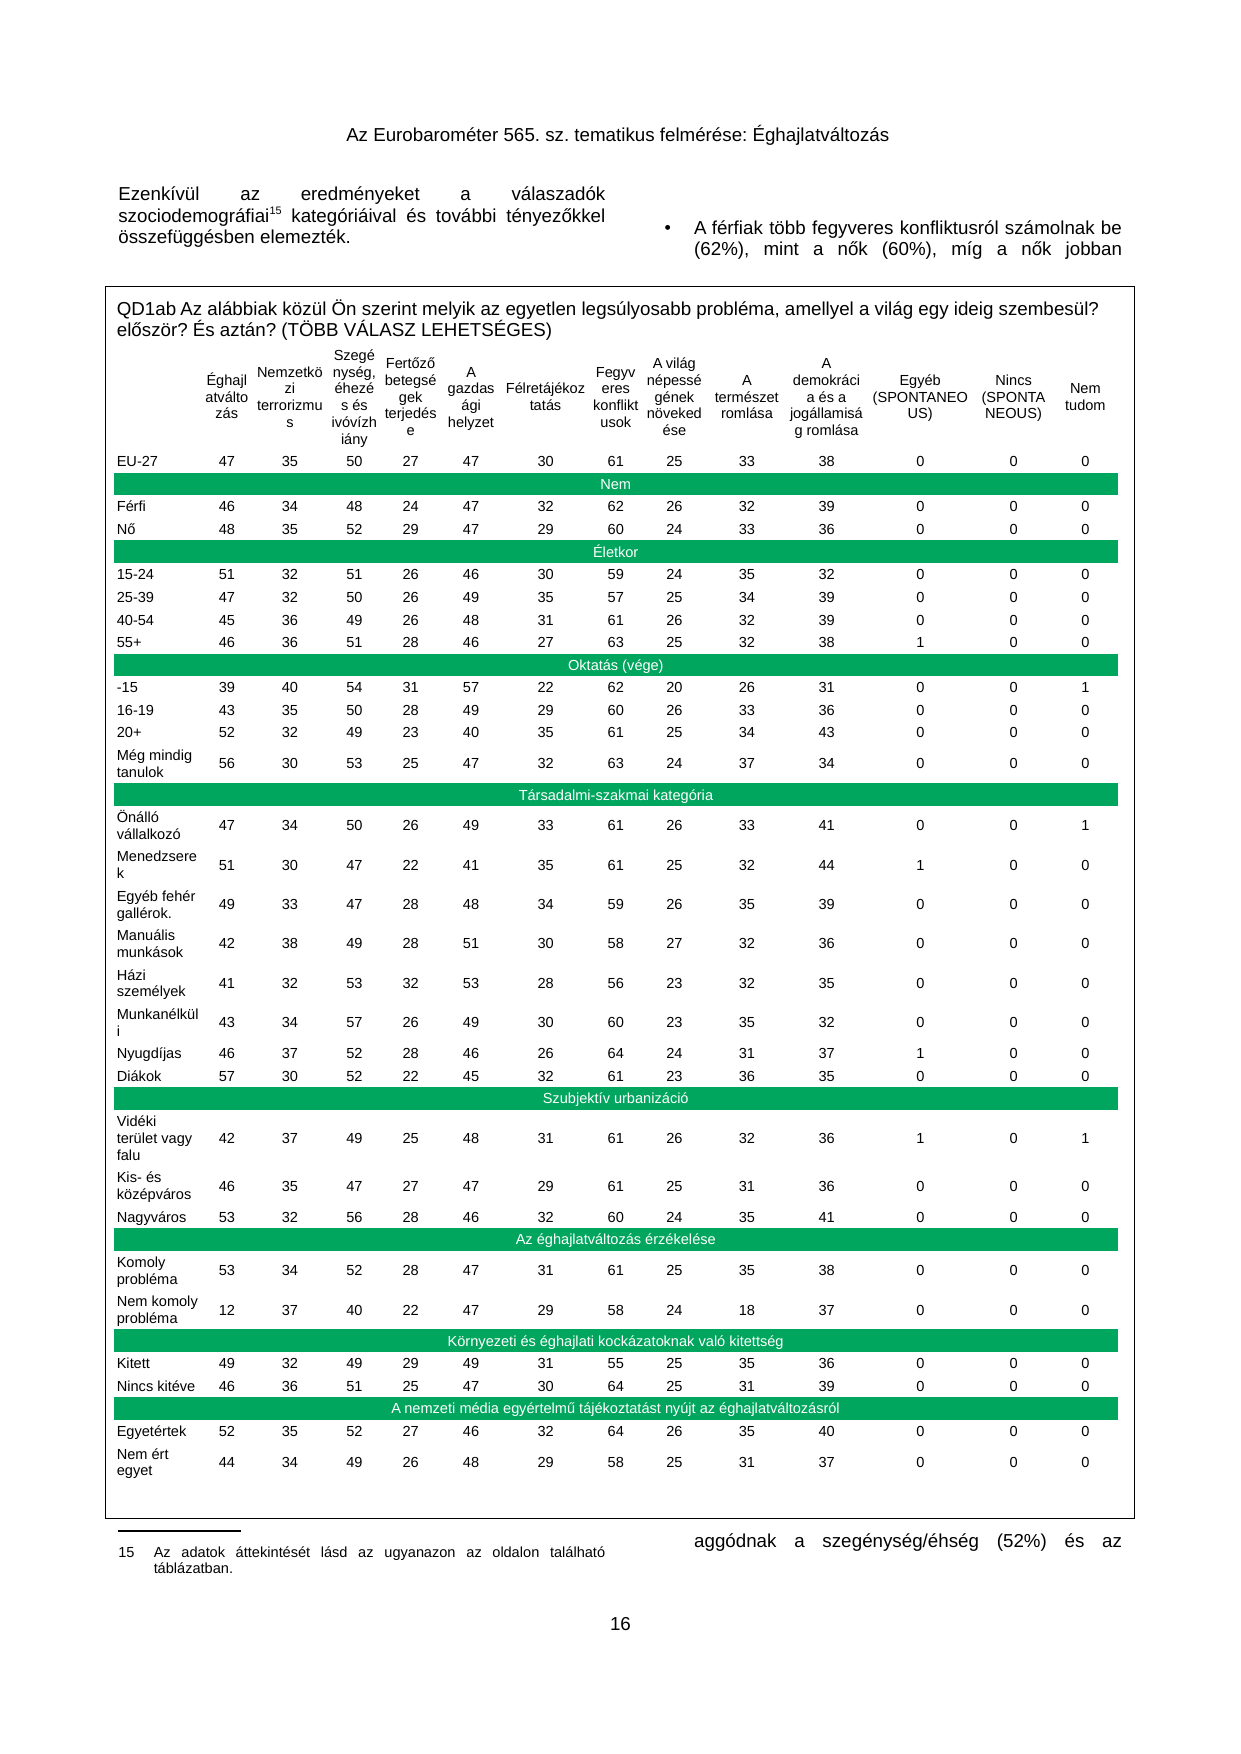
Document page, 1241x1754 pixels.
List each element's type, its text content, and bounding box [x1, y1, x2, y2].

table_cell 0 [974, 518, 1053, 540]
table_cell A nemzeti média egyértelmű tájékoztatást nyújt az éghajlatváltozásról [114, 1397, 1118, 1420]
table_cell EU-27 [114, 450, 202, 473]
table_cell 28 [380, 1251, 440, 1290]
table_cell 23 [641, 1065, 707, 1087]
table_cell 1 [1053, 676, 1118, 699]
table_cell 35 [251, 699, 328, 721]
table_cell 0 [866, 1003, 974, 1042]
table_cell 46 [202, 1375, 251, 1397]
table_cell Vidéki terület vagy falu [114, 1110, 202, 1166]
table_cell 36 [786, 699, 866, 721]
table_cell 0 [866, 450, 974, 473]
table_cell 0 [974, 1290, 1053, 1329]
table_cell Nem tudom [1053, 344, 1118, 450]
table_cell 0 [1053, 845, 1118, 884]
table_cell Kis- és középváros [114, 1166, 202, 1205]
table_cell Házi személyek [114, 963, 202, 1003]
table_cell 34 [251, 1003, 328, 1042]
table_cell 0 [866, 721, 974, 744]
table_cell 35 [707, 1420, 786, 1442]
table_cell 35 [501, 586, 589, 608]
table_cell Egyéb fehér gallérok. [114, 885, 202, 924]
table_cell 24 [641, 1205, 707, 1228]
table_cell 32 [251, 586, 328, 608]
table_cell 50 [328, 586, 380, 608]
table_cell 29 [501, 699, 589, 721]
table_cell 0 [1053, 1042, 1118, 1065]
table_cell 49 [328, 721, 380, 744]
table_cell 0 [974, 1065, 1053, 1087]
table_cell 28 [380, 1042, 440, 1065]
table_cell 31 [707, 1443, 786, 1482]
table_cell 42 [202, 1110, 251, 1166]
table_cell 0 [866, 676, 974, 699]
table_cell 52 [328, 1420, 380, 1442]
table_cell 61 [590, 806, 641, 845]
table_cell 34 [707, 721, 786, 744]
table_cell 40 [251, 676, 328, 699]
table_cell 30 [251, 1065, 328, 1087]
table_cell 44 [202, 1443, 251, 1482]
table_cell 49 [328, 1110, 380, 1166]
table_cell 51 [328, 1375, 380, 1397]
table_cell 25 [641, 586, 707, 608]
table_cell 34 [251, 495, 328, 518]
table_cell 58 [590, 1290, 641, 1329]
table_cell 26 [641, 885, 707, 924]
table_cell 0 [1053, 518, 1118, 540]
text Az adatok áttekintését lásd az ugyanazon az oldalon található táblázatban. [118, 1543, 605, 1577]
table_cell 37 [707, 744, 786, 783]
table_cell 31 [707, 1042, 786, 1065]
table_cell 57 [440, 676, 501, 699]
table_cell 38 [786, 1251, 866, 1290]
table_cell 64 [590, 1420, 641, 1442]
table_cell A gazdasági helyzet [440, 344, 501, 450]
table_cell 62 [590, 495, 641, 518]
table_cell 0 [974, 1352, 1053, 1374]
table_cell 31 [380, 676, 440, 699]
table_cell 25 [641, 631, 707, 653]
table_cell 63 [590, 631, 641, 653]
table_cell 0 [974, 495, 1053, 518]
table_cell 0 [974, 1110, 1053, 1166]
table_cell Manuális munkások [114, 924, 202, 963]
table_cell Oktatás (vége) [114, 654, 1118, 676]
table_cell 0 [1053, 1443, 1118, 1482]
table_cell 0 [1053, 1352, 1118, 1374]
table_cell 61 [590, 450, 641, 473]
table_cell 0 [866, 806, 974, 845]
table_cell 35 [707, 1251, 786, 1290]
table_cell 34 [501, 885, 589, 924]
table_cell 0 [1053, 1290, 1118, 1329]
table_cell A világ népességének növekedése [641, 344, 707, 450]
table_cell 0 [1053, 1166, 1118, 1205]
table_cell 1 [1053, 1110, 1118, 1166]
table_cell 50 [328, 806, 380, 845]
table_cell 49 [440, 1003, 501, 1042]
table_cell 46 [440, 1042, 501, 1065]
table_cell 61 [590, 1166, 641, 1205]
table_cell 47 [440, 495, 501, 518]
table_cell 0 [1053, 924, 1118, 963]
table_cell 40 [440, 721, 501, 744]
table_cell 0 [866, 1443, 974, 1482]
table_cell 56 [328, 1205, 380, 1228]
table_cell 34 [251, 806, 328, 845]
table_cell Fertőző betegségek terjedése [380, 344, 440, 450]
table_cell 32 [251, 963, 328, 1003]
table_cell 40-54 [114, 608, 202, 631]
table_cell 32 [380, 963, 440, 1003]
table_cell 27 [380, 1420, 440, 1442]
table_cell 16-19 [114, 699, 202, 721]
table_cell 29 [380, 1352, 440, 1374]
table_cell 52 [328, 1065, 380, 1087]
table_cell 43 [202, 699, 251, 721]
table_cell Éghajlatváltozás [202, 344, 251, 450]
table_cell 0 [974, 631, 1053, 653]
table_cell -15 [114, 676, 202, 699]
table_cell 53 [202, 1205, 251, 1228]
table_cell 46 [440, 1420, 501, 1442]
table_cell Nincs kitéve [114, 1375, 202, 1397]
table_cell 47 [440, 1166, 501, 1205]
table_cell 51 [202, 563, 251, 586]
table_cell 33 [707, 518, 786, 540]
table_cell 25 [641, 845, 707, 884]
table_cell 52 [202, 721, 251, 744]
table_cell 46 [202, 1166, 251, 1205]
table_cell 25 [641, 1375, 707, 1397]
table_cell 0 [1053, 1375, 1118, 1397]
table_cell 64 [590, 1375, 641, 1397]
table_cell 38 [251, 924, 328, 963]
table_cell 32 [707, 845, 786, 884]
table_cell 62 [590, 676, 641, 699]
table_cell 57 [328, 1003, 380, 1042]
table_cell 36 [786, 1166, 866, 1205]
table_cell 33 [707, 699, 786, 721]
table_cell 48 [202, 518, 251, 540]
table_cell 26 [641, 495, 707, 518]
table_cell Társadalmi-szakmai kategória [114, 783, 1118, 806]
list A férfiak több fegyveres konfliktusról számolnak be (62%), mint a nők (60%), míg a nők jobban [664, 216, 1122, 286]
table_header QD1ab Az alábbiak közül Ön szerint melyik az egyetlen legsúlyosabb probléma, amellyel a világ egy ideig szembesül? először? És aztán? (TÖBB VÁLASZ LEHETSÉGES) [114, 295, 1118, 343]
table_cell 51 [328, 631, 380, 653]
table_cell 26 [380, 563, 440, 586]
table_cell 63 [590, 744, 641, 783]
table_cell 51 [440, 924, 501, 963]
table_cell 25 [641, 1443, 707, 1482]
table_cell 31 [501, 608, 589, 631]
table_cell 49 [202, 885, 251, 924]
table_cell 36 [786, 1110, 866, 1166]
table_cell 38 [786, 631, 866, 653]
table_cell 0 [974, 1166, 1053, 1205]
table_cell 0 [974, 721, 1053, 744]
table_cell 0 [1053, 450, 1118, 473]
table_cell 35 [786, 1065, 866, 1087]
table_cell 0 [866, 518, 974, 540]
table_cell Életkor [114, 540, 1118, 563]
table_cell 26 [380, 608, 440, 631]
table_cell 47 [328, 885, 380, 924]
table_cell 52 [328, 1251, 380, 1290]
table_cell 56 [202, 744, 251, 783]
table_cell 32 [707, 1110, 786, 1166]
table_cell 49 [440, 699, 501, 721]
table_cell 52 [328, 1042, 380, 1065]
table_cell 49 [328, 924, 380, 963]
table_cell 57 [590, 586, 641, 608]
table_cell Önálló vállalkozó [114, 806, 202, 845]
table_cell 24 [641, 744, 707, 783]
table_cell 0 [866, 1166, 974, 1205]
table_cell 33 [501, 806, 589, 845]
table_cell 34 [251, 1443, 328, 1482]
table_cell 32 [501, 1065, 589, 1087]
table_cell 24 [641, 1042, 707, 1065]
table_cell 53 [328, 744, 380, 783]
text Ezenkívül az eredményeket a válaszadók szociodemográfiai kategóriáival és további tényezőkkel összefüggésben elemezték. [118, 183, 605, 248]
table_cell 28 [380, 924, 440, 963]
table_cell A demokrácia és a jogállamiság romlása [786, 344, 866, 450]
table_cell 49 [328, 1352, 380, 1374]
table_cell 45 [440, 1065, 501, 1087]
table_cell 0 [1053, 586, 1118, 608]
table_cell 64 [590, 1042, 641, 1065]
table_cell 39 [786, 608, 866, 631]
table_cell 26 [641, 806, 707, 845]
table_cell 31 [707, 1166, 786, 1205]
table_cell 1 [866, 631, 974, 653]
table_cell 52 [202, 1420, 251, 1442]
table_cell 26 [501, 1042, 589, 1065]
table_cell 55 [590, 1352, 641, 1374]
table_cell Férfi [114, 495, 202, 518]
table_cell 55+ [114, 631, 202, 653]
table_cell 60 [590, 518, 641, 540]
table_cell 43 [202, 1003, 251, 1042]
table_cell 28 [380, 631, 440, 653]
table_cell 36 [251, 631, 328, 653]
table_cell 32 [707, 924, 786, 963]
table_cell 47 [202, 450, 251, 473]
table_cell Még mindig tanulok [114, 744, 202, 783]
table_cell 0 [974, 450, 1053, 473]
table_cell 0 [974, 676, 1053, 699]
table_cell 0 [866, 608, 974, 631]
table_cell 0 [866, 1251, 974, 1290]
table_cell 29 [380, 518, 440, 540]
table_cell 35 [501, 845, 589, 884]
table_cell 23 [641, 1003, 707, 1042]
table_cell 38 [786, 450, 866, 473]
table_cell 47 [328, 845, 380, 884]
table_cell 61 [590, 1110, 641, 1166]
table_cell 34 [251, 1251, 328, 1290]
table_cell 50 [328, 699, 380, 721]
table_cell 0 [1053, 963, 1118, 1003]
table_cell 48 [440, 1110, 501, 1166]
table_cell 41 [786, 806, 866, 845]
table_cell 61 [590, 608, 641, 631]
table_cell 0 [866, 924, 974, 963]
table_cell 35 [707, 1205, 786, 1228]
table_cell 32 [251, 563, 328, 586]
table_cell 46 [440, 563, 501, 586]
table_cell 0 [974, 1003, 1053, 1042]
table_cell 0 [866, 495, 974, 518]
table_cell 25 [641, 450, 707, 473]
table_cell 27 [380, 450, 440, 473]
table_cell 30 [501, 1003, 589, 1042]
table_cell 54 [328, 676, 380, 699]
table_cell 0 [974, 885, 1053, 924]
table_cell 27 [501, 631, 589, 653]
table_cell 0 [974, 608, 1053, 631]
table_cell 29 [501, 1290, 589, 1329]
table_cell 29 [501, 518, 589, 540]
table_cell 15-24 [114, 563, 202, 586]
table_cell 32 [251, 1205, 328, 1228]
table_cell 0 [866, 1065, 974, 1087]
table_cell 0 [1053, 1251, 1118, 1290]
table_cell 25 [380, 744, 440, 783]
table_cell 0 [974, 1205, 1053, 1228]
table_cell 12 [202, 1290, 251, 1329]
table_cell 28 [380, 699, 440, 721]
table_cell 37 [786, 1443, 866, 1482]
table_cell 53 [202, 1251, 251, 1290]
table_cell 0 [974, 1420, 1053, 1442]
table_cell 32 [501, 744, 589, 783]
table_cell 35 [251, 1420, 328, 1442]
table_cell 0 [866, 1290, 974, 1329]
table_cell 32 [501, 495, 589, 518]
table_cell 25 [641, 1251, 707, 1290]
table_cell 28 [380, 885, 440, 924]
table_cell Szubjektív urbanizáció [114, 1087, 1118, 1110]
table_cell 22 [380, 1290, 440, 1329]
table_cell 0 [974, 563, 1053, 586]
table_cell 47 [202, 806, 251, 845]
table_cell 22 [380, 1065, 440, 1087]
table_cell A természet romlása [707, 344, 786, 450]
table_cell 36 [786, 518, 866, 540]
table_cell 51 [202, 845, 251, 884]
table_cell 59 [590, 563, 641, 586]
table_cell 27 [380, 1166, 440, 1205]
table_cell 35 [501, 721, 589, 744]
table_cell 1 [866, 845, 974, 884]
table_cell 29 [501, 1166, 589, 1205]
table_cell 32 [707, 608, 786, 631]
table_cell 25 [380, 1110, 440, 1166]
table_cell 35 [707, 563, 786, 586]
table_cell 30 [251, 845, 328, 884]
table_cell Nem komoly probléma [114, 1290, 202, 1329]
table_cell 26 [641, 1420, 707, 1442]
table_cell 0 [1053, 1065, 1118, 1087]
table_cell 32 [251, 721, 328, 744]
table_cell 37 [251, 1110, 328, 1166]
table_cell 36 [786, 924, 866, 963]
table_cell 24 [641, 1290, 707, 1329]
table_cell Komoly probléma [114, 1251, 202, 1290]
table_cell 25-39 [114, 586, 202, 608]
table_cell 26 [707, 676, 786, 699]
table_cell 0 [974, 845, 1053, 884]
table_cell 31 [786, 676, 866, 699]
table_cell 36 [251, 1375, 328, 1397]
table_cell 1 [866, 1110, 974, 1166]
table_cell 39 [786, 586, 866, 608]
table_cell 33 [707, 450, 786, 473]
table_cell 31 [707, 1375, 786, 1397]
table_cell 23 [641, 963, 707, 1003]
table_cell 0 [866, 699, 974, 721]
table_cell 30 [251, 744, 328, 783]
table_cell 58 [590, 924, 641, 963]
table_cell 46 [202, 631, 251, 653]
table_cell 35 [707, 885, 786, 924]
table_cell 0 [974, 586, 1053, 608]
table_cell Egyéb (SPONTANEOUS) [866, 344, 974, 450]
table_cell 35 [251, 1166, 328, 1205]
table_cell 33 [251, 885, 328, 924]
table_cell Egyetértek [114, 1420, 202, 1442]
table_cell 48 [440, 1443, 501, 1482]
table_cell 26 [380, 586, 440, 608]
table_cell 34 [786, 744, 866, 783]
table_cell 32 [501, 1420, 589, 1442]
table_cell Nyugdíjas [114, 1042, 202, 1065]
table_cell 31 [501, 1251, 589, 1290]
table_cell 44 [786, 845, 866, 884]
table_cell 50 [328, 450, 380, 473]
table_cell 0 [974, 1251, 1053, 1290]
table_cell 0 [1053, 1003, 1118, 1042]
table_cell 57 [202, 1065, 251, 1087]
table_cell 28 [501, 963, 589, 1003]
table_cell 0 [866, 1352, 974, 1374]
table_cell Környezeti és éghajlati kockázatoknak való kitettség [114, 1329, 1118, 1352]
table_cell 47 [440, 1290, 501, 1329]
table_cell 29 [501, 1443, 589, 1482]
table_cell Nem ért egyet [114, 1443, 202, 1482]
table_cell 36 [786, 1352, 866, 1374]
table_cell 56 [590, 963, 641, 1003]
table_cell 0 [1053, 744, 1118, 783]
table_cell 46 [202, 495, 251, 518]
table_cell 0 [974, 1375, 1053, 1397]
table_cell 51 [328, 563, 380, 586]
table_cell 39 [786, 1375, 866, 1397]
table_cell 49 [440, 1352, 501, 1374]
table_cell 26 [641, 699, 707, 721]
table_cell 22 [380, 845, 440, 884]
table_cell 60 [590, 1205, 641, 1228]
table_cell Nagyváros [114, 1205, 202, 1228]
table_cell 59 [590, 885, 641, 924]
table_cell 26 [641, 608, 707, 631]
table_cell 49 [440, 586, 501, 608]
table_cell 46 [440, 631, 501, 653]
table_cell 47 [440, 518, 501, 540]
table_cell 1 [1053, 806, 1118, 845]
table_cell 40 [328, 1290, 380, 1329]
table_cell 0 [866, 1205, 974, 1228]
table_cell 26 [380, 1003, 440, 1042]
table_cell 39 [786, 495, 866, 518]
table_cell 20+ [114, 721, 202, 744]
table_cell 0 [866, 963, 974, 1003]
table_cell 0 [866, 563, 974, 586]
table_cell 30 [501, 450, 589, 473]
table_cell 35 [707, 1352, 786, 1374]
table_cell 0 [1053, 631, 1118, 653]
table_cell 30 [501, 1375, 589, 1397]
table_cell 39 [202, 676, 251, 699]
table_cell Munkanélküli [114, 1003, 202, 1042]
table_cell 47 [202, 586, 251, 608]
table_cell 32 [707, 963, 786, 1003]
table_cell 48 [440, 608, 501, 631]
table_cell Nem [114, 473, 1118, 495]
table_cell 41 [440, 845, 501, 884]
table_cell 32 [786, 563, 866, 586]
table_cell 25 [641, 721, 707, 744]
table_cell 48 [328, 495, 380, 518]
table_cell 0 [1053, 885, 1118, 924]
table_cell 0 [1053, 1420, 1118, 1442]
table_cell 24 [641, 518, 707, 540]
table_cell [114, 344, 202, 450]
table_cell 33 [707, 806, 786, 845]
table_cell 43 [786, 721, 866, 744]
table_cell 0 [974, 1443, 1053, 1482]
table_cell Menedzserek [114, 845, 202, 884]
table_cell 28 [380, 1205, 440, 1228]
table_cell 40 [786, 1420, 866, 1442]
table_cell Nő [114, 518, 202, 540]
table_cell 36 [251, 608, 328, 631]
table_cell Diákok [114, 1065, 202, 1087]
table_cell 0 [974, 1042, 1053, 1065]
table_cell 61 [590, 1065, 641, 1087]
table_cell Félretájékoztatás [501, 344, 589, 450]
table_cell 1 [866, 1042, 974, 1065]
table_cell 46 [202, 1042, 251, 1065]
table_cell 58 [590, 1443, 641, 1482]
table_cell 42 [202, 924, 251, 963]
table_cell 49 [440, 806, 501, 845]
table_cell 0 [1053, 721, 1118, 744]
table_cell Nemzetközi terrorizmus [251, 344, 328, 450]
table_cell 41 [786, 1205, 866, 1228]
table_cell 61 [590, 1251, 641, 1290]
table_cell 32 [707, 631, 786, 653]
table_cell Kitett [114, 1352, 202, 1374]
table_cell 24 [380, 495, 440, 518]
table_cell 26 [641, 1110, 707, 1166]
table_cell 39 [786, 885, 866, 924]
table_cell 34 [707, 586, 786, 608]
table_cell 35 [251, 450, 328, 473]
table_cell 22 [501, 676, 589, 699]
table_cell 25 [380, 1375, 440, 1397]
table_cell Fegyveres konfliktusok [590, 344, 641, 450]
table_cell 31 [501, 1352, 589, 1374]
table_cell 41 [202, 963, 251, 1003]
table_cell 37 [786, 1042, 866, 1065]
table_cell 49 [328, 608, 380, 631]
table_cell 61 [590, 845, 641, 884]
table_cell 18 [707, 1290, 786, 1329]
table_cell 27 [641, 924, 707, 963]
table_cell 47 [440, 450, 501, 473]
table_cell 37 [786, 1290, 866, 1329]
table_cell 36 [707, 1065, 786, 1087]
table_cell Nincs (SPONTANEOUS) [974, 344, 1053, 450]
table_cell 0 [974, 744, 1053, 783]
table_cell 0 [1053, 563, 1118, 586]
table_cell 25 [641, 1166, 707, 1205]
table_cell 0 [866, 1420, 974, 1442]
table_cell 60 [590, 699, 641, 721]
table_cell 49 [328, 1443, 380, 1482]
table_cell 0 [1053, 608, 1118, 631]
table_cell 45 [202, 608, 251, 631]
table_cell 0 [866, 885, 974, 924]
table_cell 60 [590, 1003, 641, 1042]
table_cell 61 [590, 721, 641, 744]
table_cell 0 [866, 586, 974, 608]
table_cell 53 [440, 963, 501, 1003]
table_cell 23 [380, 721, 440, 744]
table_cell 35 [251, 518, 328, 540]
table_cell 0 [1053, 699, 1118, 721]
table_cell 24 [641, 563, 707, 586]
table_cell 26 [380, 1443, 440, 1482]
table_cell 0 [974, 963, 1053, 1003]
table_cell 32 [786, 1003, 866, 1042]
table_cell 47 [440, 1375, 501, 1397]
table_cell 48 [440, 885, 501, 924]
table_cell 35 [707, 1003, 786, 1042]
table_cell 37 [251, 1042, 328, 1065]
table_cell 0 [974, 806, 1053, 845]
table_cell Az éghajlatváltozás érzékelése [114, 1228, 1118, 1251]
table_cell 26 [380, 806, 440, 845]
table_cell 47 [328, 1166, 380, 1205]
table_cell 35 [786, 963, 866, 1003]
table_cell 32 [707, 495, 786, 518]
table_cell 25 [641, 1352, 707, 1374]
table_cell 52 [328, 518, 380, 540]
table_cell 32 [501, 1205, 589, 1228]
table_cell 0 [1053, 495, 1118, 518]
table_cell 46 [440, 1205, 501, 1228]
table_cell 37 [251, 1290, 328, 1329]
table_cell 53 [328, 963, 380, 1003]
table_cell 0 [866, 744, 974, 783]
table_cell 30 [501, 924, 589, 963]
table_cell 32 [251, 1352, 328, 1374]
table_cell 49 [202, 1352, 251, 1374]
table_cell 47 [440, 744, 501, 783]
table_cell 0 [974, 924, 1053, 963]
list aggódnak a szegénység/éhség (52%) és az [664, 1519, 1122, 1552]
table_cell 0 [974, 699, 1053, 721]
table_cell 20 [641, 676, 707, 699]
table_cell 0 [866, 1375, 974, 1397]
table_cell 47 [440, 1251, 501, 1290]
table_cell 31 [501, 1110, 589, 1166]
table_cell 0 [1053, 1205, 1118, 1228]
table_cell 30 [501, 563, 589, 586]
table_cell Szegénység, éhezés és ivóvízhiány [328, 344, 380, 450]
